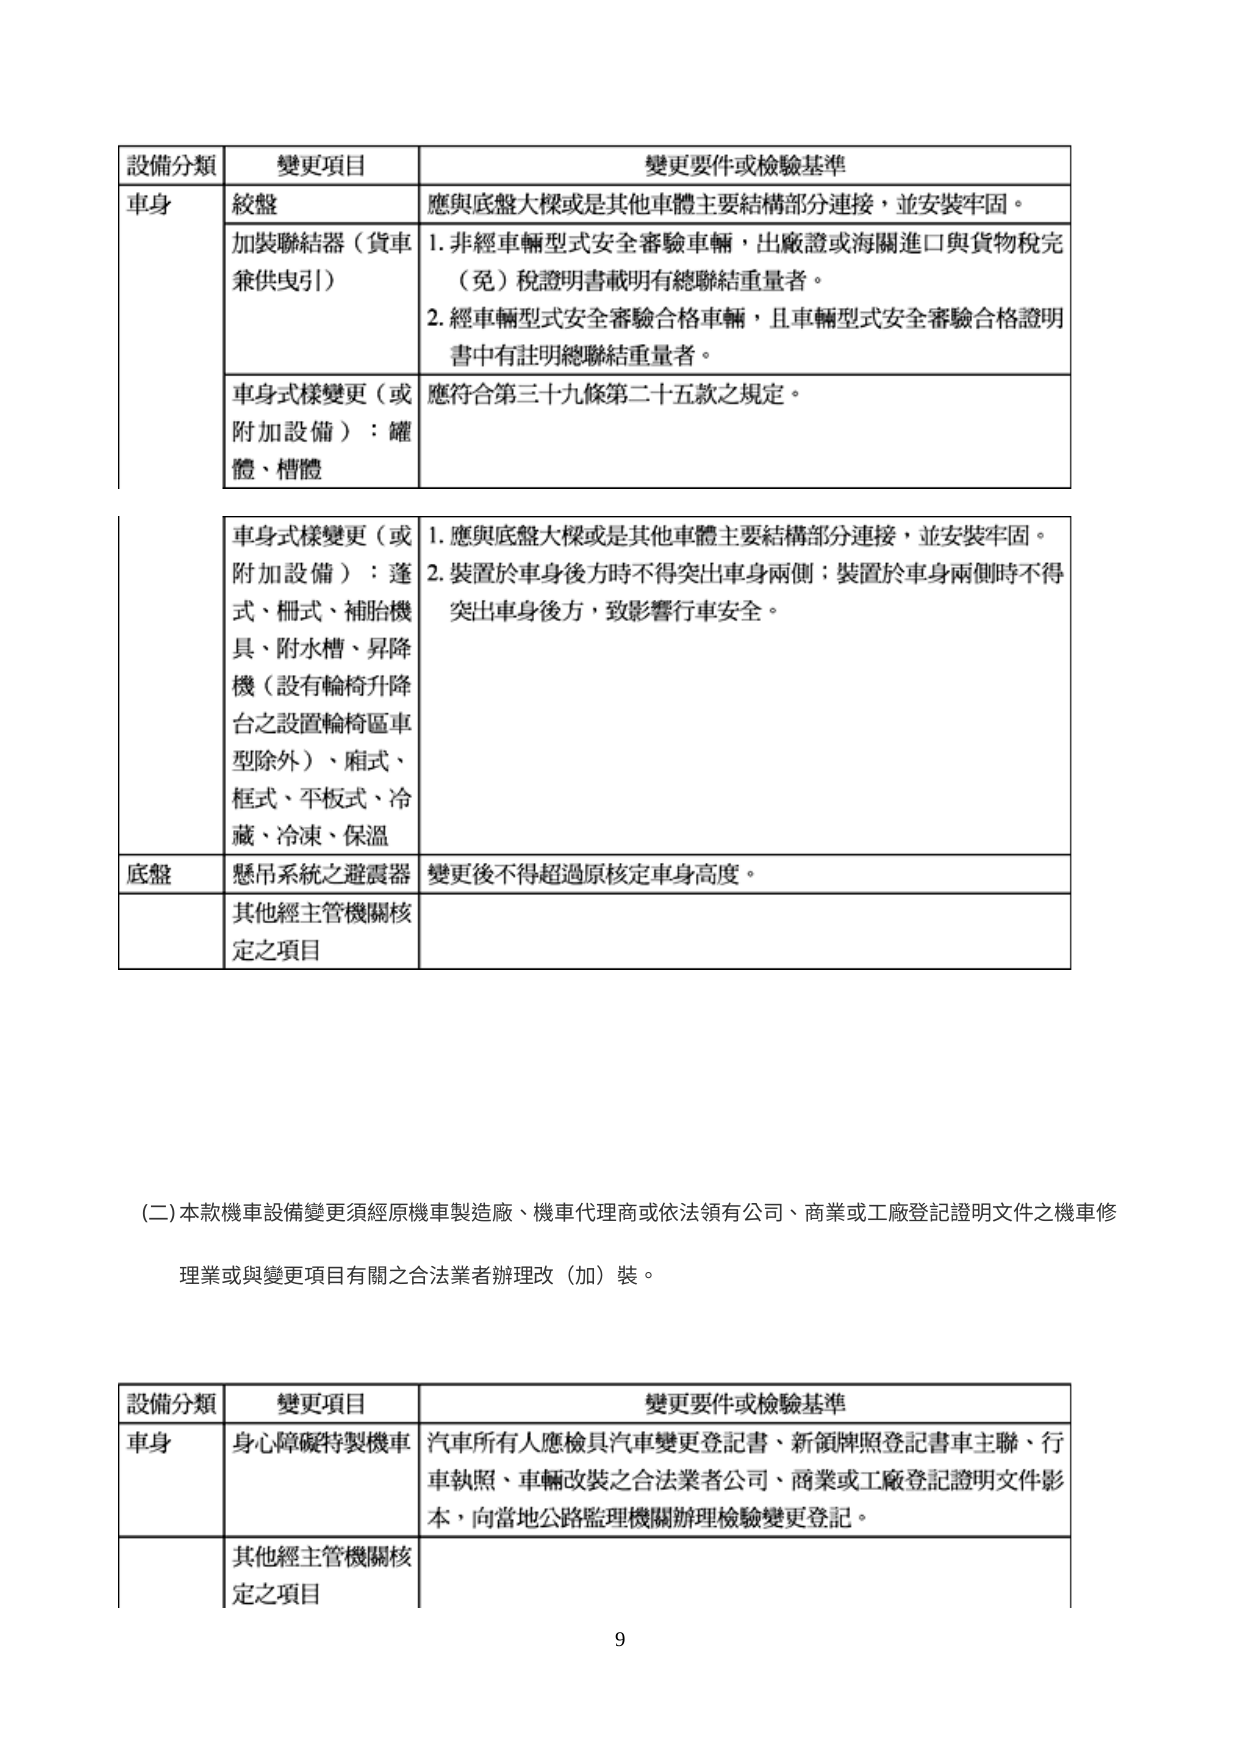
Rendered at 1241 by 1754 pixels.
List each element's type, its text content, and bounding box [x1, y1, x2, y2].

text (二) 本款機車設備變更須經原機車製造廠、機車代理商或依法領有公司、商業或工廠登記證明文件之機車修理業或與變更項目有關之合法業者辦理改（加）裝。 [142, 1170, 1122, 1295]
